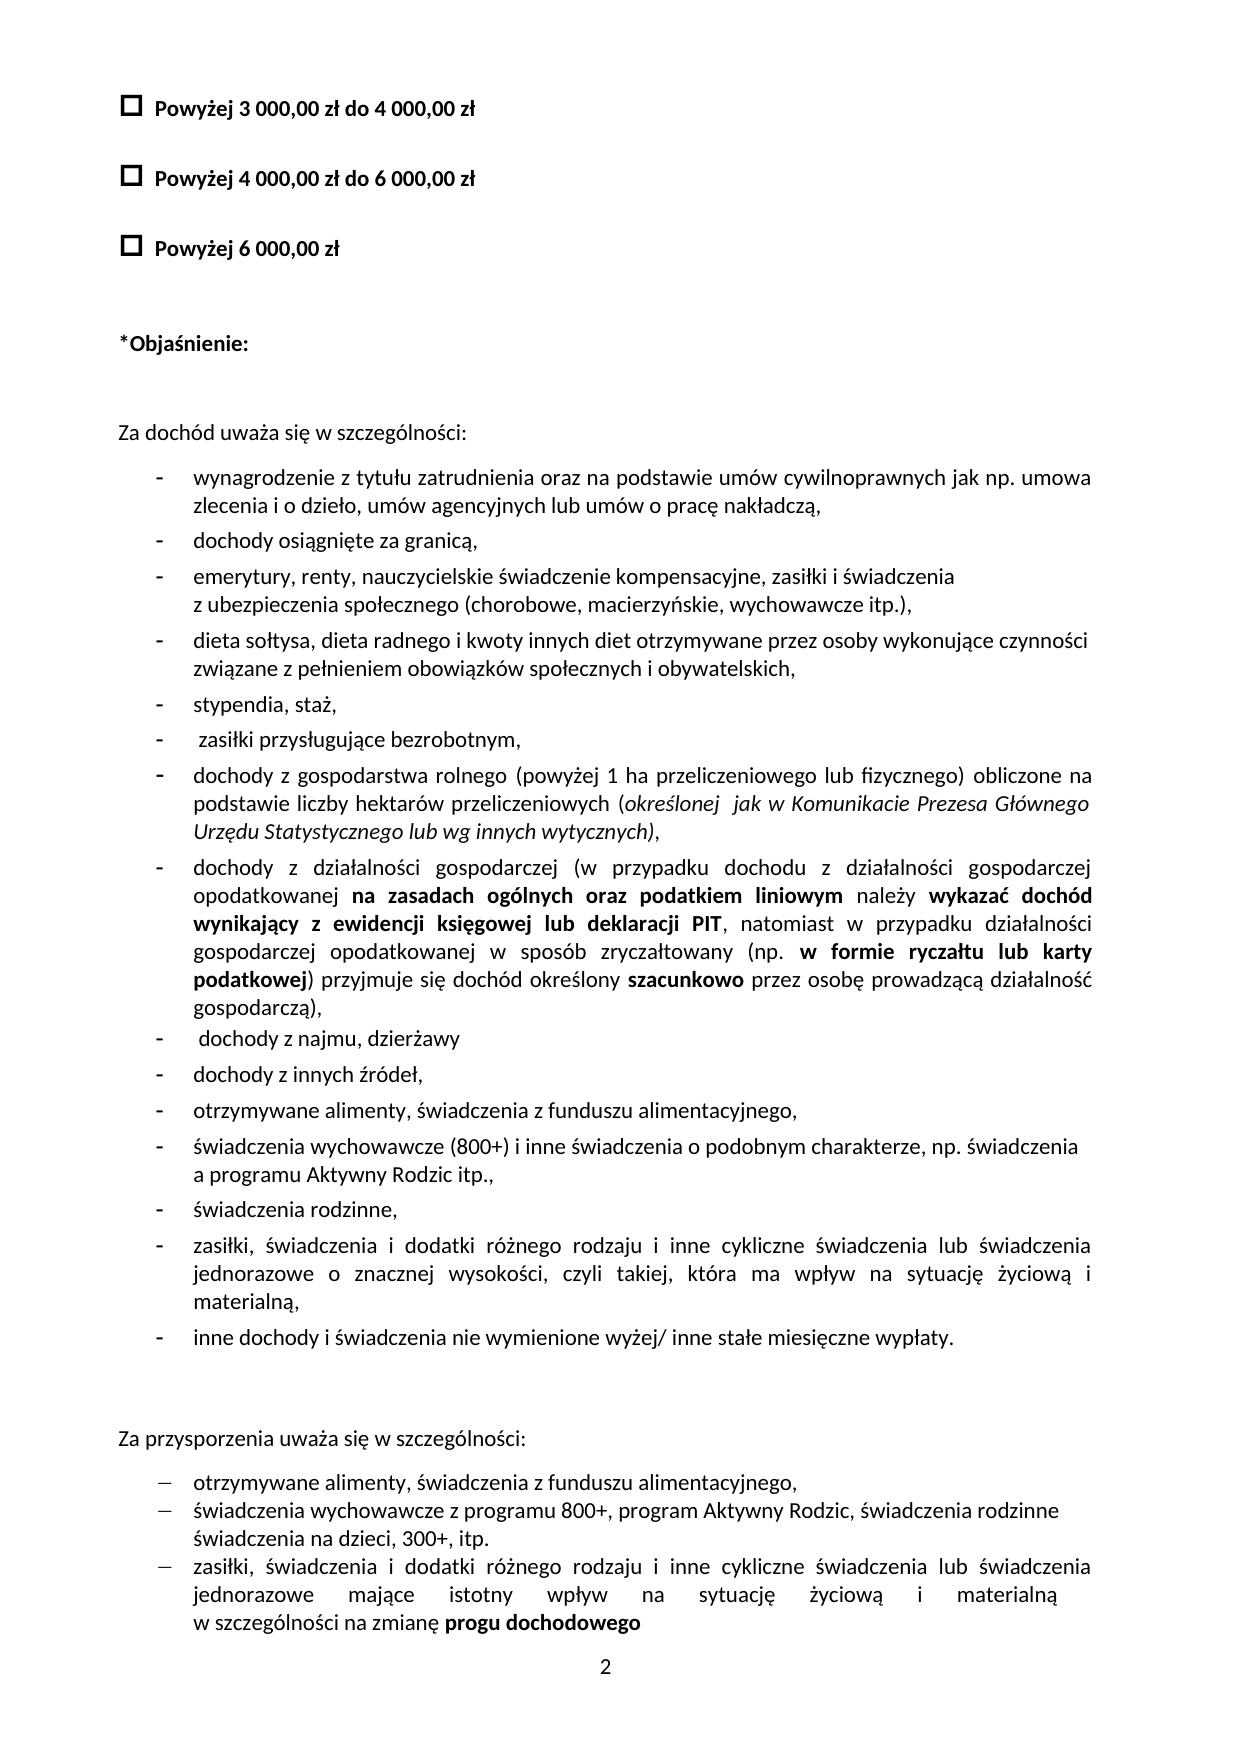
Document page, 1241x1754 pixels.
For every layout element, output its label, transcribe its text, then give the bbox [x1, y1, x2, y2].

list zasiłki, świadczenia i dodatki różnego rodzaju i inne cykliczne świadczenia lub świadczenia jednorazowe o znacznej wysokości, czyli takiej, która ma wpływ na sytuację życiową i materialną, [156, 1231, 1093, 1315]
list zasiłki, świadczenia i dodatki różnego rodzaju i inne cykliczne świadczenia lub świadczenia jednorazowe mające istotny wpływ na sytuację życiową i materialną w szczególności na zmianę progu dochodowego [156, 1552, 1093, 1637]
list świadczenia wychowawcze (800+) i inne świadczenia o podobnym charakterze, np. świadczenia a programu Aktywny Rodzic itp., [156, 1132, 1093, 1188]
list emerytury, renty, nauczycielskie świadczenie kompensacyjne, zasiłki i świadczenia z ubezpieczenia społecznego (chorobowe, macierzyńskie, wychowawcze itp.), [156, 562, 1093, 618]
text Za przysporzenia uważa się w szczególności: [118, 1424, 1093, 1452]
list wynagrodzenie z tytułu zatrudnienia oraz na podstawie umów cywilnoprawnych jak np. umowa zlecenia i o dzieło, umów agencyjnych lub umów o pracę nakładczą, [156, 463, 1093, 519]
text □ Powyżej 6 000,00 zł [118, 214, 1093, 267]
text *Objaśnienie: [118, 329, 1093, 357]
list zasiłki przysługujące bezrobotnym, [156, 726, 1093, 753]
list otrzymywane alimenty, świadczenia z funduszu alimentacyjnego, [156, 1468, 1093, 1496]
list dochody z najmu, dzierżawy [156, 1024, 1093, 1053]
list dochody z działalności gospodarczej (w przypadku dochodu z działalności gospodarczej opodatkowanej na zasadach ogólnych oraz podatkiem liniowym należy wykazać dochód wynikający z ewidencji księgowej lub deklaracji PIT, natomiast w przypadku działalności gospodarczej opodatkowanej w sposób zryczałtowany (np. w formie ryczałtu lub karty podatkowej) przyjmuje się dochód określony szacunkowo przez osobę prowadzącą działalność gospodarczą), [156, 853, 1093, 1021]
list świadczenia rodzinne, [156, 1196, 1093, 1223]
list świadczenia wychowawcze z programu 800+, program Aktywny Rodzic, świadczenia rodzinne świadczenia na dzieci, 300+, itp. [156, 1496, 1093, 1552]
text Za dochód uważa się w szczególności: [118, 418, 1093, 446]
list dochody osiągnięte za granicą, [156, 527, 1093, 554]
list stypendia, staż, [156, 690, 1093, 718]
list otrzymywane alimenty, świadczenia z funduszu alimentacyjnego, [156, 1096, 1093, 1124]
list dochody z gospodarstwa rolnego (powyżej 1 ha przeliczeniowego lub fizycznego) obliczone na podstawie liczby hektarów przeliczeniowych (określonej jak w Komunikacie Prezesa Głównego Urzędu Statystycznego lub wg innych wytycznych), [156, 761, 1093, 845]
text □ Powyżej 3 000,00 zł do 4 000,00 zł [118, 74, 1093, 127]
list dieta sołtysa, dieta radnego i kwoty innych diet otrzymywane przez osoby wykonujące czynności związane z pełnieniem obowiązków społecznych i obywatelskich, [156, 626, 1093, 682]
list dochody z innych źródeł, [156, 1060, 1093, 1088]
text □ Powyżej 4 000,00 zł do 6 000,00 zł [118, 144, 1093, 197]
list inne dochody i świadczenia nie wymienione wyżej/ inne stałe miesięczne wypłaty. [156, 1323, 1093, 1351]
